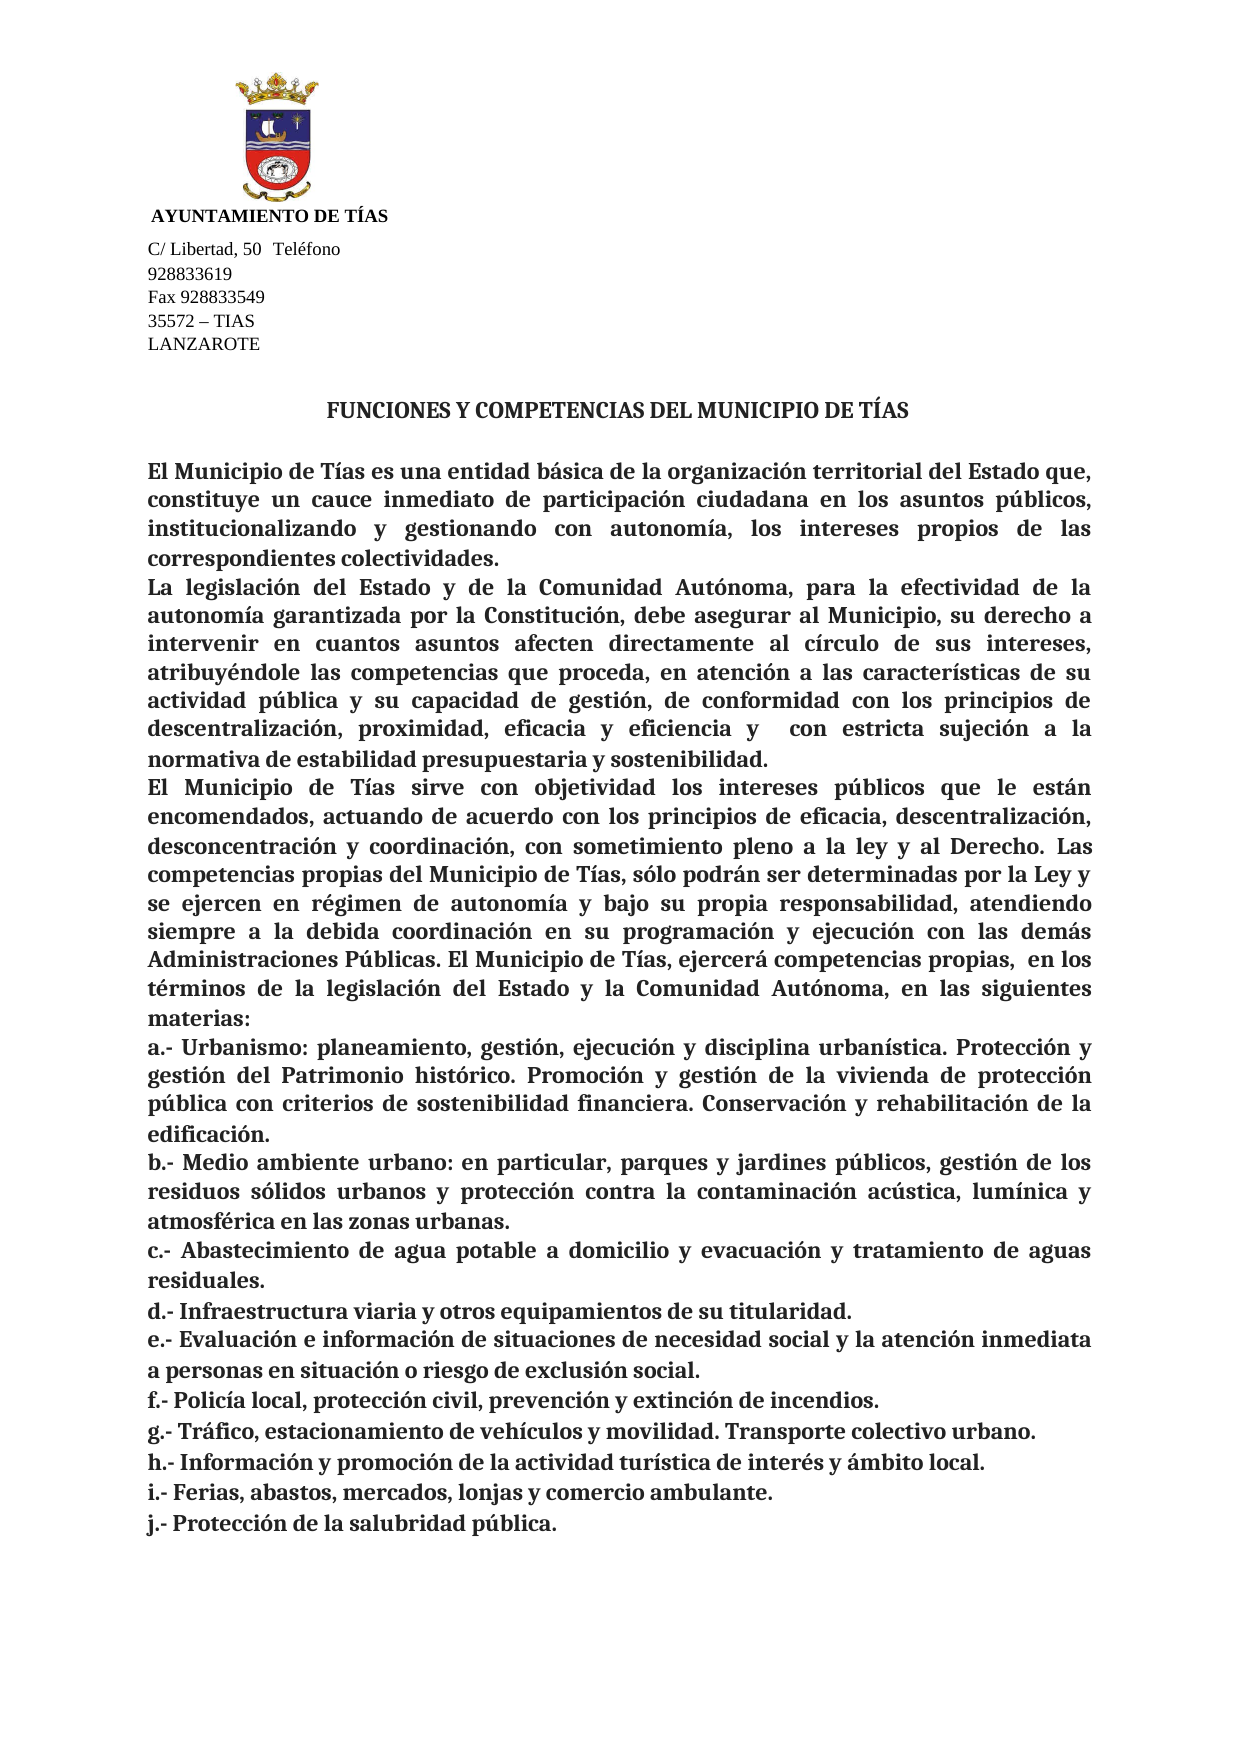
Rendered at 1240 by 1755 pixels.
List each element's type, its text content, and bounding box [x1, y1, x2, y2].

text f.- Policía local, protección civil, prevención y extinción de incendios. [147, 1385, 1093, 1415]
text b.- Medio ambiente urbano: en particular, parques y jardines públicos, gestión de los residuos sólidos urbanos y protección contra la contaminación acústica, lumínica y atmosférica en las zonas urbanas. [147, 1149, 1093, 1235]
text d.- Infraestructura viaria y otros equipamientos de su titularidad. [147, 1296, 1093, 1325]
text El Municipio de Tías es una entidad básica de la organización territorial del Estado que, constituye un cauce inmediato de participación ciudadana en los asuntos públicos, institucionalizando y gestionando con autonomía, los intereses propios de las correspondientes colectividades. [147, 458, 1093, 572]
text Fax 928833549 [148, 286, 408, 308]
subtitle FUNCIONES Y COMPETENCIAS DEL MUNICIPIO DE TÍAS [148, 397, 1092, 425]
subtitle AYUNTAMIENTO DE TÍAS [146, 205, 1093, 226]
text a.- Urbanismo: planeamiento, gestión, ejecución y disciplina urbanística. Protección y gestión del Patrimonio histórico. Promoción y gestión de la vivienda de protección pública con criterios de sostenibilidad financiera. Conservación y rehabilitación de la edificación. [147, 1033, 1093, 1148]
text g.- Tráfico, estacionamiento de vehículos y movilidad. Transporte colectivo urbano. [147, 1416, 1093, 1445]
text El Municipio de Tías sirve con objetividad los intereses públicos que le están encomendados, actuando de acuerdo con los principios de eficacia, descentralización, desconcentración y coordinación, con sometimiento pleno a la ley y al Derecho. Las competencias propias del Municipio de Tías, sólo podrán ser determinadas por la Ley y se ejercen en régimen de autonomía y bajo su propia responsabilidad, atendiendo siempre a la debida coordinación en su programación y ejecución con las demás Administraciones Públicas. El Municipio de Tías, ejercerá competencias propias, en los términos de la legislación del Estado y la Comunidad Autónoma, en las siguientes materias: [147, 774, 1093, 1032]
text h.- Información y promoción de la actividad turística de interés y ámbito local. [147, 1447, 1093, 1476]
text j.- Protección de la salubridad pública. [147, 1508, 1093, 1537]
text C/ Libertad, 50 Teléfono 928833619 [148, 232, 408, 284]
text LANZAROTE [148, 333, 408, 355]
text e.- Evaluación e información de situaciones de necesidad social y la atención inmediata a personas en situación o riesgo de exclusión social. [147, 1326, 1093, 1384]
text La legislación del Estado y de la Comunidad Autónoma, para la efectividad de la autonomía garantizada por la Constitución, debe asegurar al Municipio, su derecho a intervenir en cuantos asuntos afecten directamente al círculo de sus intereses, atribuyéndole las competencias que proceda, en atención a las características de su actividad pública y su capacidad de gestión, de conformidad con los principios de descentralización, proximidad, eficacia y eficiencia y con estricta sujeción a la normativa de estabilidad presupuestaria y sostenibilidad. [147, 573, 1093, 773]
text 35572 – TIAS [148, 310, 408, 331]
text c.- Abastecimiento de agua potable a domicilio y evacuación y tratamiento de aguas residuales. [147, 1237, 1093, 1294]
text i.- Ferias, abastos, mercados, lonjas y comercio ambulante. [147, 1477, 1093, 1507]
